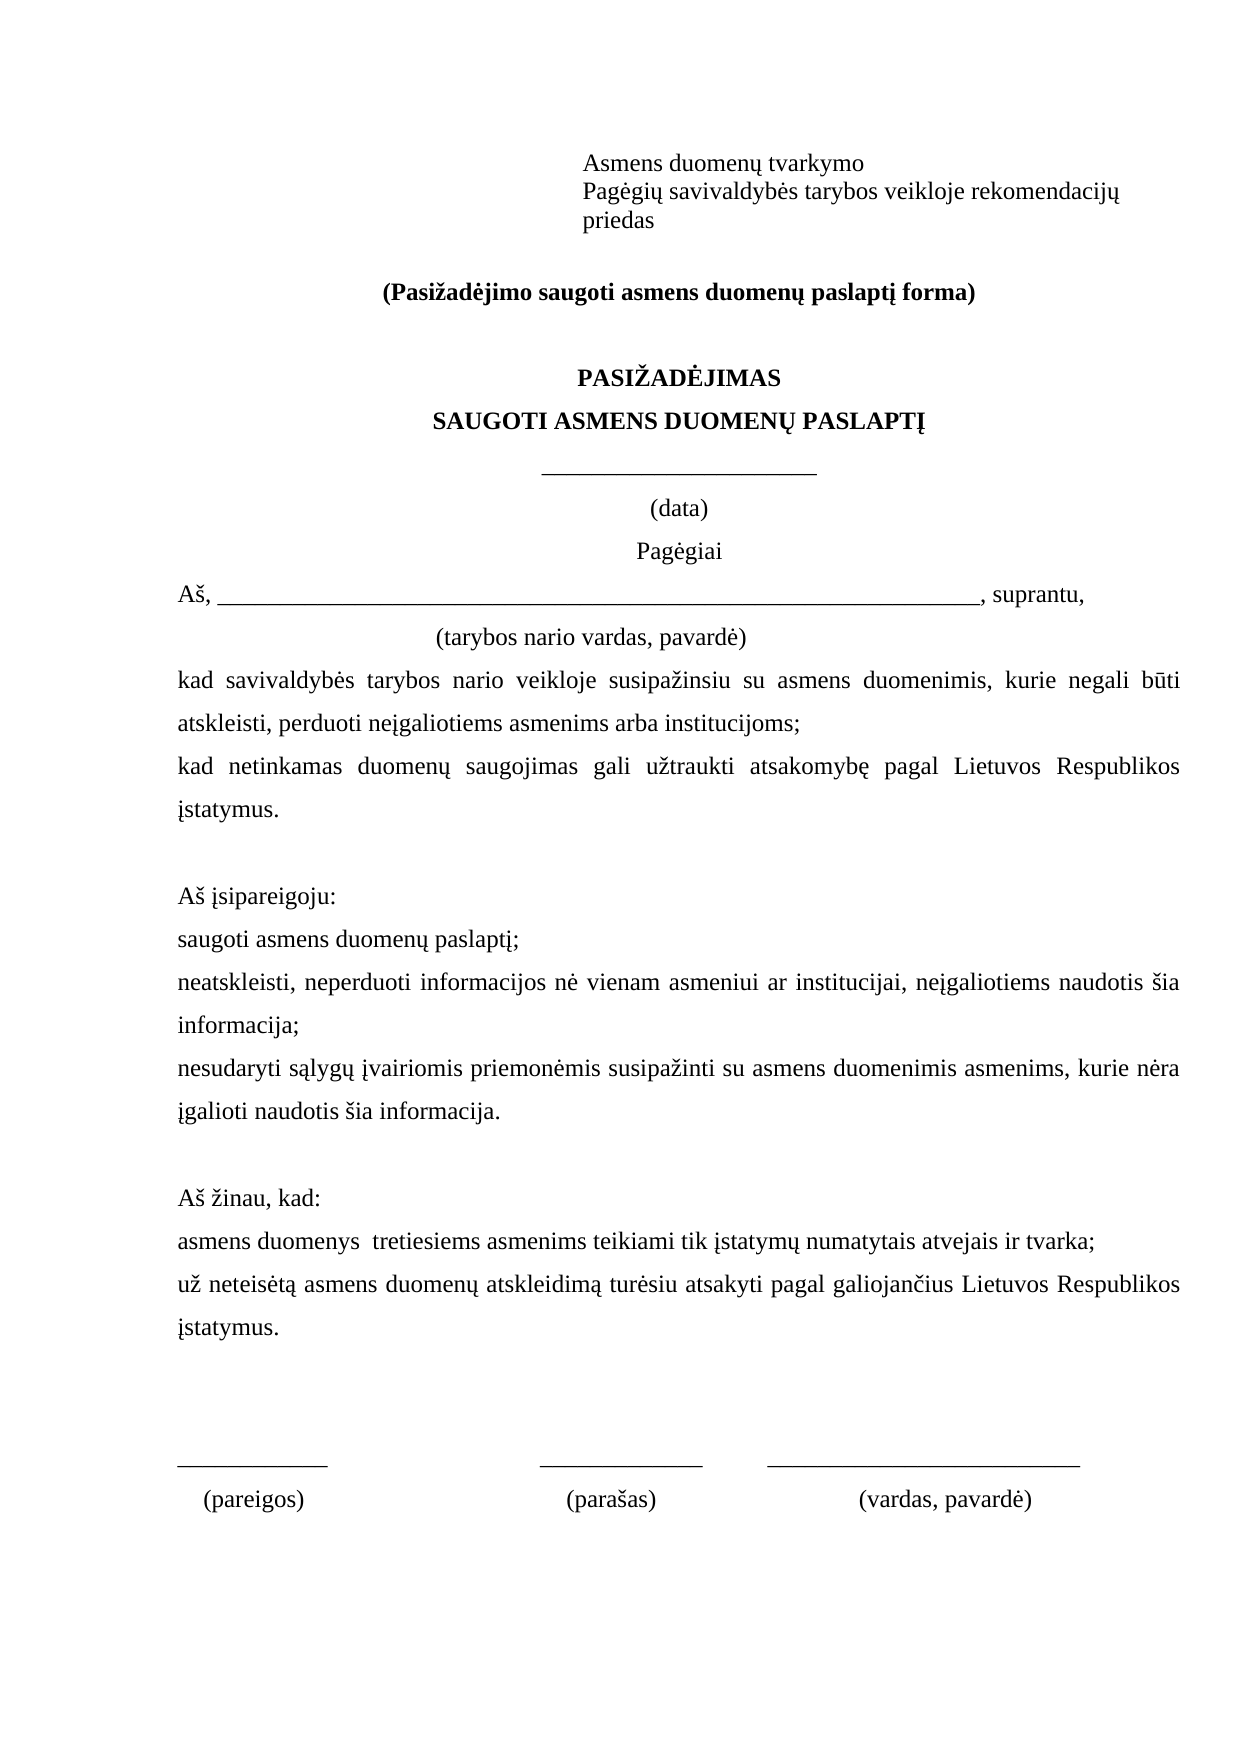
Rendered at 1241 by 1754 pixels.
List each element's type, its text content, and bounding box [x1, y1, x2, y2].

text Pagėgiai [177, 536, 1181, 564]
text (data) [177, 493, 1181, 521]
text Aš žinau, kad: [177, 1183, 1181, 1211]
text SAUGOTI ASMENS DUOMENŲ PASLAPTĮ [177, 406, 1181, 435]
text ____________ _____________ _________________________ [177, 1441, 1181, 1470]
text kad netinkamas duomenų saugojimas gali užtraukti atsakomybę pagal Lietuvos Respublikos įstatymus. [177, 751, 1181, 823]
text nesudaryti sąlygų įvairiomis priemonėmis susipažinti su asmens duomenimis asmenims, kurie nėra įgalioti naudotis šia informacija. [177, 1053, 1181, 1125]
text saugoti asmens duomenų paslaptį; [177, 924, 1181, 953]
text už neteisėtą asmens duomenų atskleidimą turėsiu atsakyti pagal galiojančius Lietuvos Respublikos įstatymus. [177, 1269, 1181, 1341]
text kad savivaldybės tarybos nario veikloje susipažinsiu su asmens duomenimis, kurie negali būti atskleisti, perduoti neįgaliotiems asmenims arba institucijoms; [177, 665, 1181, 737]
text asmens duomenys tretiesiems asmenims teikiami tik įstatymų numatytais atvejais ir tvarka; [177, 1226, 1181, 1254]
text Asmens duomenų tvarkymo [582, 148, 1181, 176]
text Aš, _____________________________________________________________, suprantu, [177, 579, 1181, 608]
text (pareigos) (parašas) (vardas, pavardė) [177, 1484, 1181, 1513]
text PASIŽADĖJIMAS [177, 363, 1181, 392]
text ______________________ [177, 449, 1181, 478]
text (tarybos nario vardas, pavardė) [177, 622, 1181, 651]
text (Pasižadėjimo saugoti asmens duomenų paslaptį forma) [177, 277, 1181, 306]
text Pagėgių savivaldybės tarybos veikloje rekomendacijų [582, 176, 1181, 205]
text neatskleisti, neperduoti informacijos nė vienam asmeniui ar institucijai, neįgaliotiems naudotis šia informacija; [177, 967, 1181, 1039]
text priedas [582, 205, 1181, 234]
text Aš įsipareigoju: [177, 881, 1181, 909]
